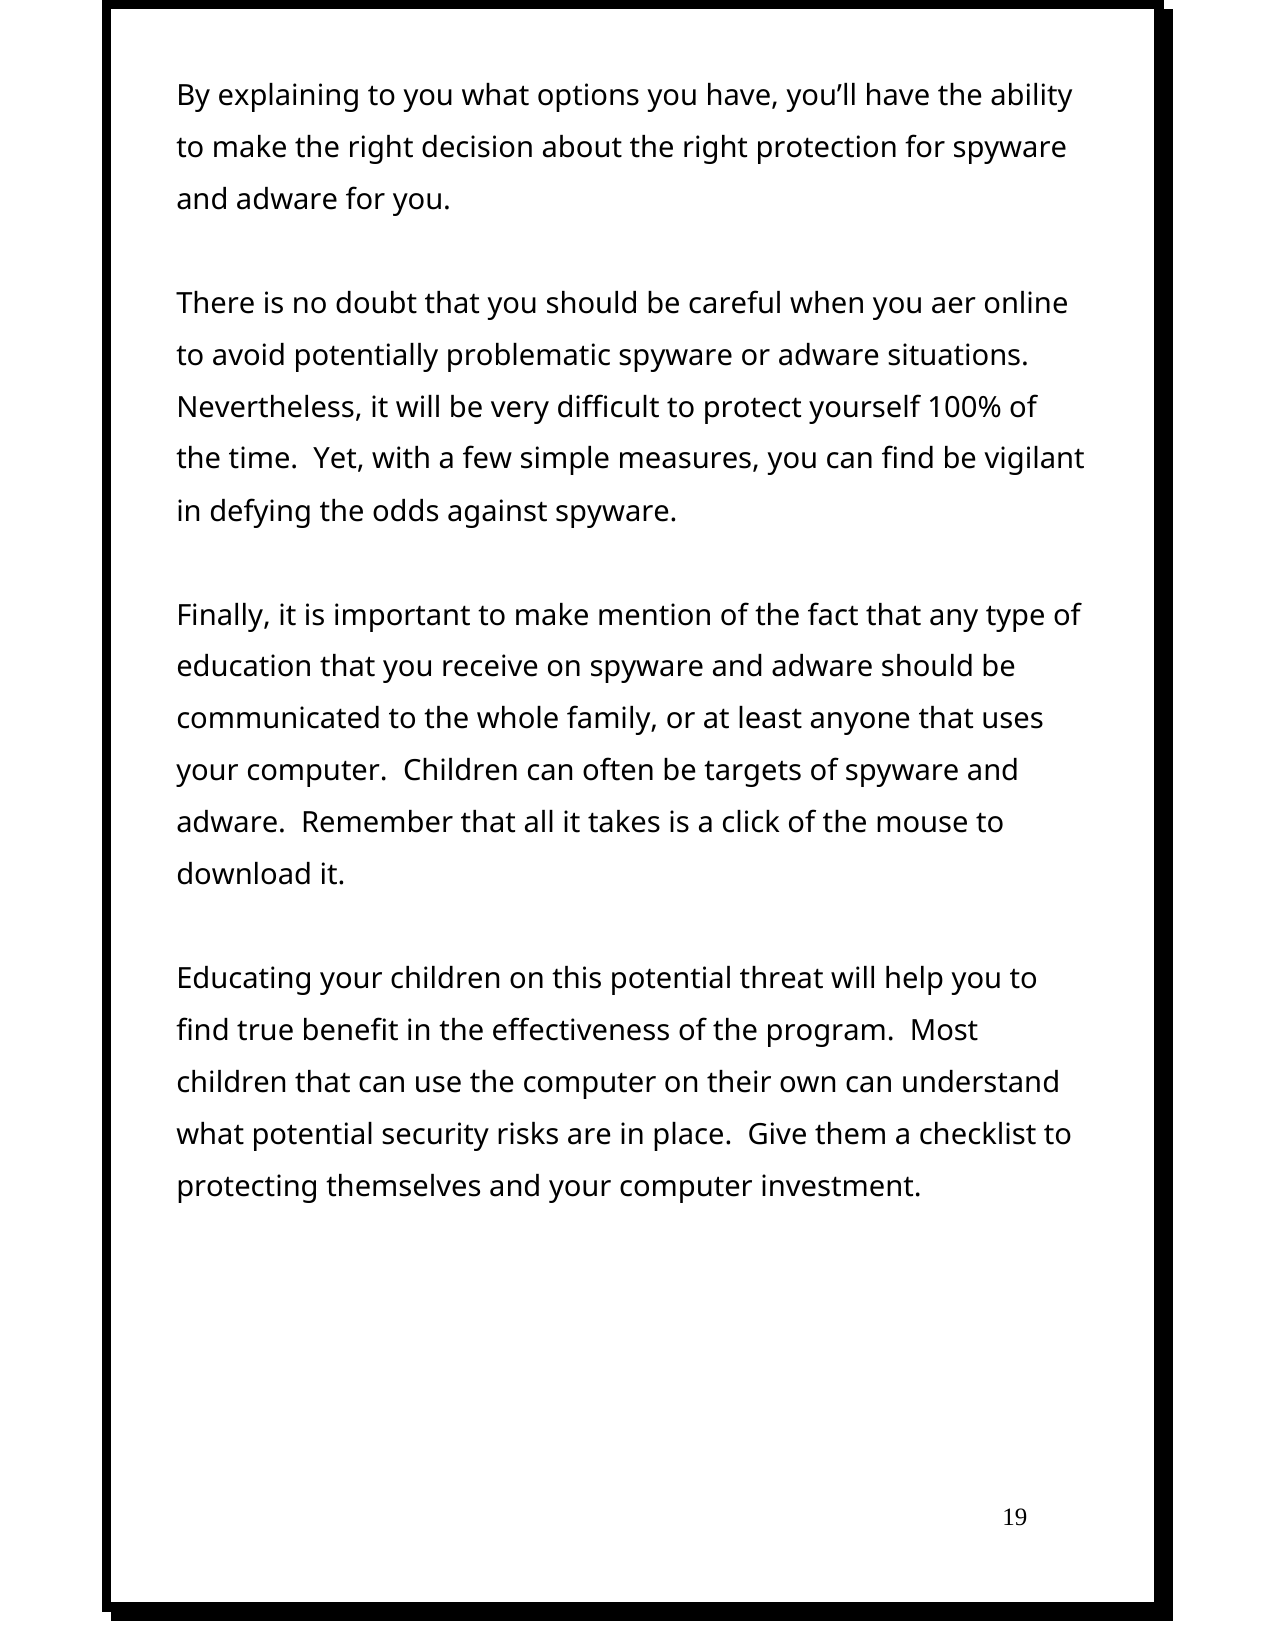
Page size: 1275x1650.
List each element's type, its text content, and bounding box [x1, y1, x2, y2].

text There is no doubt that you should be careful when you aer online to avoid potentially problematic spyware or adware situations. Nevertheless, it will be very difficult to protect yourself 100% of the time. Yet, with a few simple measures, you can find be vigilant in defying the odds against spyware. [176, 282, 1089, 529]
text By explaining to you what options you have, you’ll have the ability to make the right decision about the right protection for spyware and adware for you. [176, 74, 1089, 218]
text Educating your children on this potential threat will help you to find true benefit in the effectiveness of the program. Most children that can use the computer on their own can understand what potential security risks are in place. Give them a checklist to protecting themselves and your computer investment. [176, 958, 1089, 1205]
text Finally, it is important to make mention of the fact that any type of education that you receive on spyware and adware should be communicated to the whole family, or at least anyone that uses your computer. Children can often be targets of spyware and adware. Remember that all it takes is a click of the mouse to download it. [176, 594, 1089, 893]
